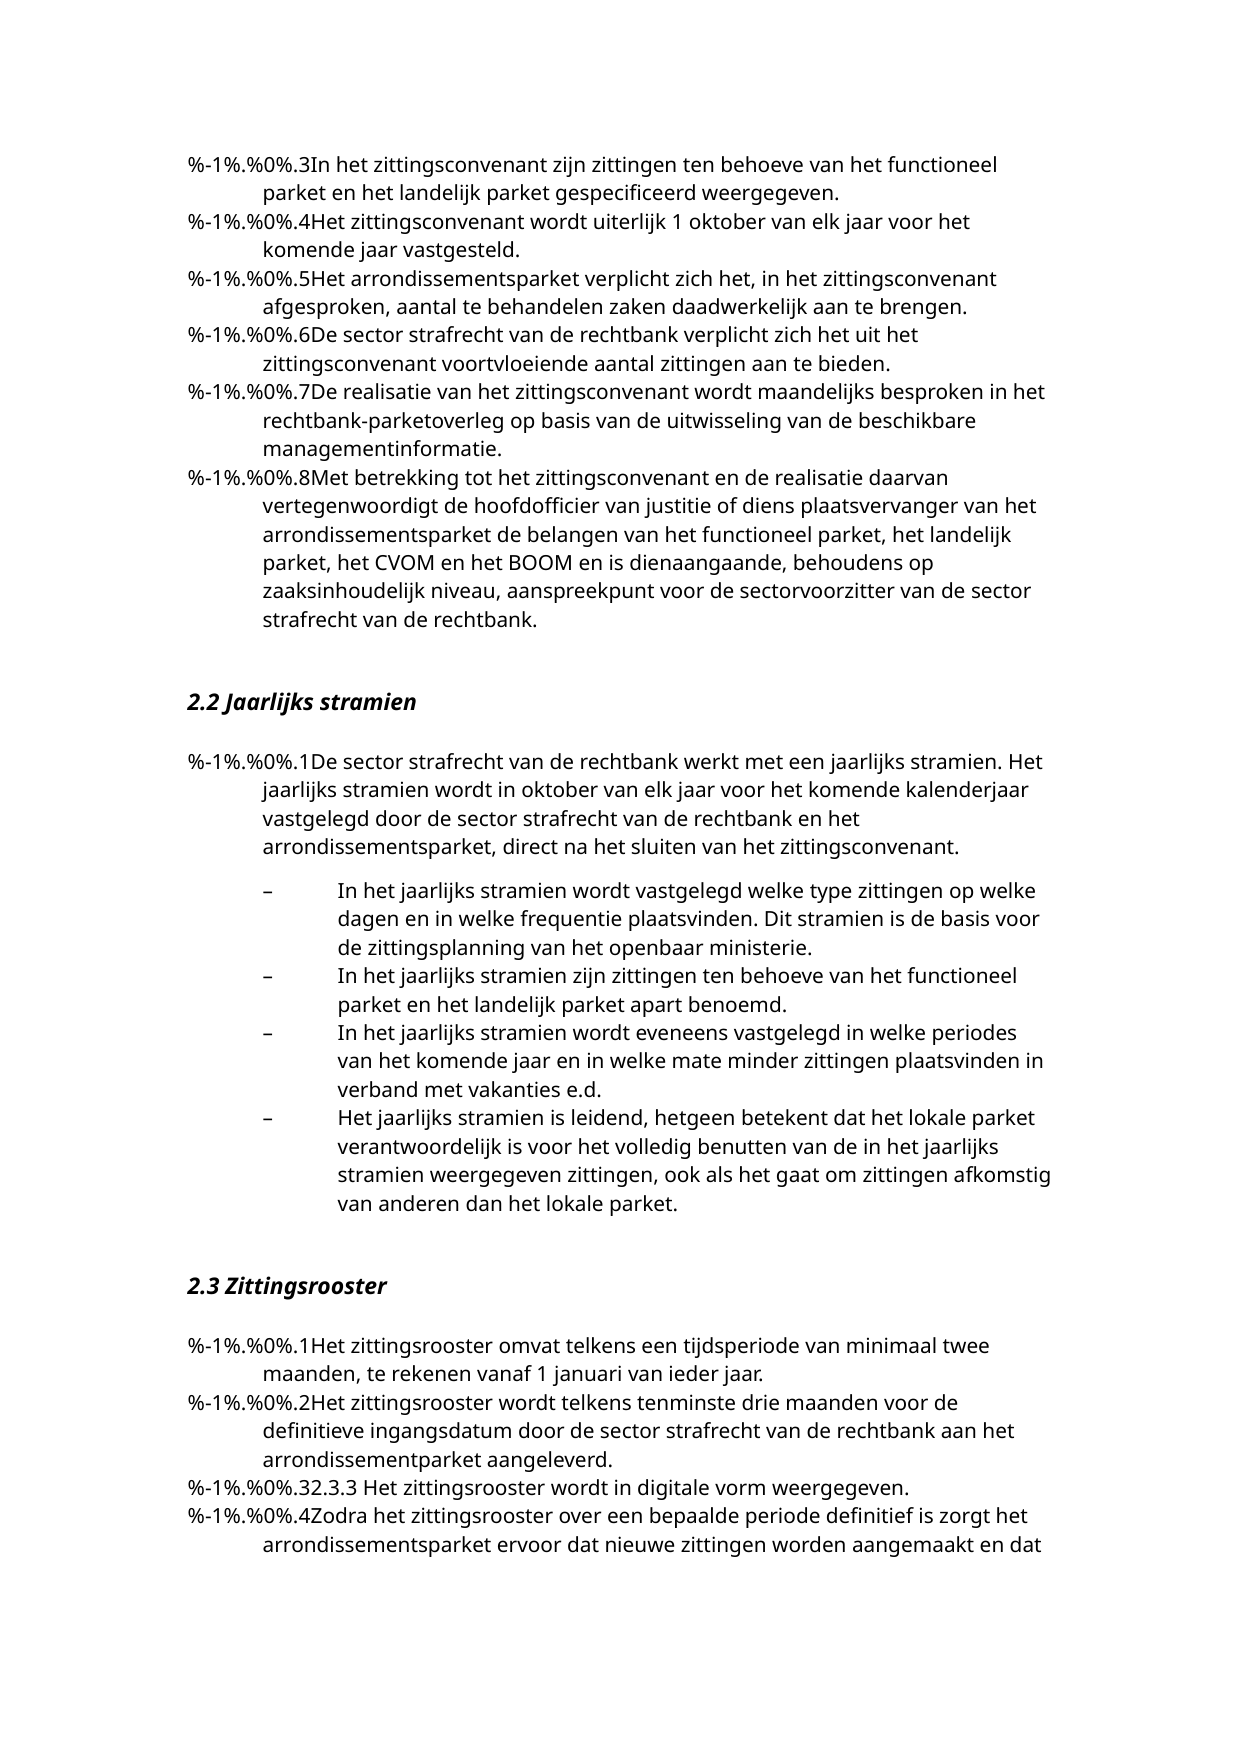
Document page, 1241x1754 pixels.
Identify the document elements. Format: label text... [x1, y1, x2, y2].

list Het jaarlijks stramien is leidend, hetgeen betekent dat het lokale parket verantwoordelijk is voor het volledig benutten van de in het jaarlijks stramien weergegeven zittingen, ook als het gaat om zittingen afkomstig van anderen dan het lokale parket. [262, 1189, 1053, 1302]
list Met betrekking tot het zittingsconvenant en de realisatie daarvan vertegenwoordigt de hoofdofficier van justitie of diens plaatsvervanger van het arrondissementsparket de belangen van het functioneel parket, het landelijk parket, het CVOM en het BOOM en is dienaangaande, behoudens op zaaksinhoudelijk niveau, aanspreekpunt voor de sectorvoorzitter van de sector strafrecht van de rechtbank. [187, 548, 1053, 719]
list Het zittingsconvenant wordt uiterlijk 1 oktober van elk jaar voor het komende jaar vastgesteld. [187, 292, 1053, 349]
subtitle 2.3 Zittingsrooster [187, 1355, 1053, 1386]
list De sector strafrecht van de rechtbank verplicht zich het uit het zittingsconvenant voortvloeiende aantal zittingen aan te bieden. [187, 406, 1053, 463]
list De sector strafrecht van de rechtbank werkt met een jaarlijks stramien. Het jaarlijks stramien wordt in oktober van elk jaar voor het komende kalenderjaar vastgelegd door de sector strafrecht van de rechtbank en het arrondissementsparket, direct na het sluiten van het zittingsconvenant. [187, 832, 1053, 946]
list De realisatie van het zittingsconvenant wordt maandelijks besproken in het rechtbank-parketoverleg op basis van de uitwisseling van de beschikbare managementinformatie. [187, 463, 1053, 548]
list In het jaarlijks stramien wordt eveneens vastgelegd in welke periodes van het komende jaar en in welke mate minder zittingen plaatsvinden in verband met vakanties e.d. [262, 1103, 1053, 1189]
list Het arrondissementsparket verplicht zich het, in het zittingsconvenant afgesproken, aantal te behandelen zaken daadwerkelijk aan te brengen. [187, 349, 1053, 406]
list In het jaarlijks stramien zijn zittingen ten behoeve van het functioneel parket en het landelijk parket apart benoemd. [262, 1047, 1053, 1103]
list Het zittingsrooster wordt telkens tenminste drie maanden voor de definitieve ingangsdatum door de sector strafrecht van de rechtbank aan het arrondissementparket aangeleverd. [187, 1473, 1053, 1558]
list Het zittingsrooster omvat telkens een tijdsperiode van minimaal twee maanden, te rekenen vanaf 1 januari van ieder jaar. [187, 1416, 1053, 1473]
list In het zittingsconvenant zijn zittingen ten behoeve van het functioneel parket en het landelijk parket gespecificeerd weergegeven. [187, 235, 1053, 292]
list De sector strafrecht van de rechtbank en het arrondissementsparket werken met een jaarlijks vast te stellen zittingsconvenant. [187, 150, 1053, 178]
list Bij de besprekingen met betrekking tot het vast te stellen zittingsconvenant wordt ook aandacht besteed aan meerjarige ontwikkelingen (speerpunten e.d.). [187, 178, 1053, 235]
list In het jaarlijks stramien wordt vastgelegd welke type zittingen op welke dagen en in welke frequentie plaatsvinden. Dit stramien is de basis voor de zittingsplanning van het openbaar ministerie. [262, 961, 1053, 1047]
subtitle 2.2 Jaarlijks stramien [187, 771, 1053, 802]
